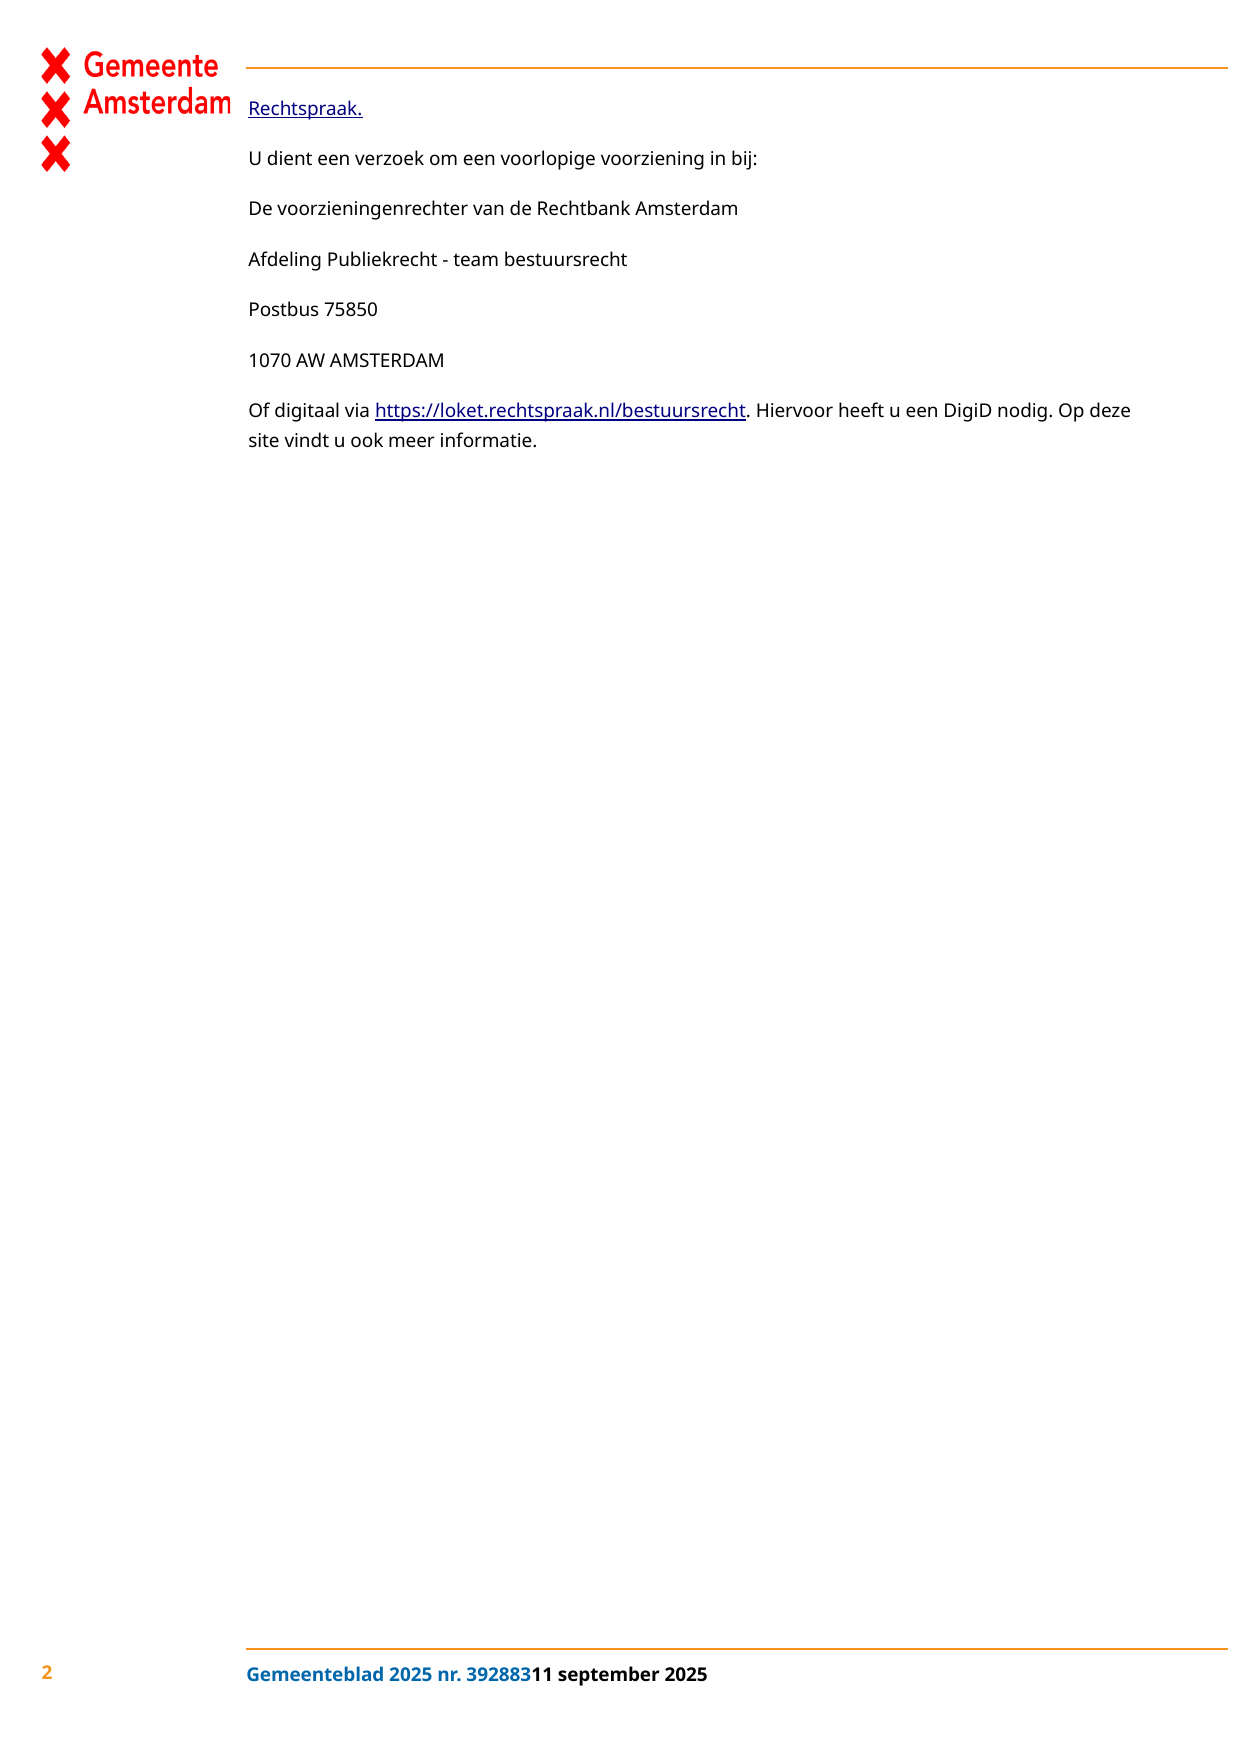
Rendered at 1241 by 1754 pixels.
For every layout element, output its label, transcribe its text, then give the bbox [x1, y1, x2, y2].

text Rechtspraak. [248, 95, 1152, 121]
text Of digitaal via https://loket.rechtspraak.nl/bestuursrecht. Hiervoor heeft u een DigiD nodig. Op deze site vindt u ook meer informatie. [248, 397, 1152, 453]
text Postbus 75850 [248, 296, 1152, 322]
text 1070 AW AMSTERDAM [248, 347, 1152, 373]
picture [41, 47, 231, 172]
text Afdeling Publiekrecht - team bestuursrecht [248, 246, 1152, 272]
text De voorzieningenrechter van de Rechtbank Amsterdam [248, 196, 1152, 221]
text U dient een verzoek om een voorlopige voorziening in bij: [248, 145, 1152, 171]
